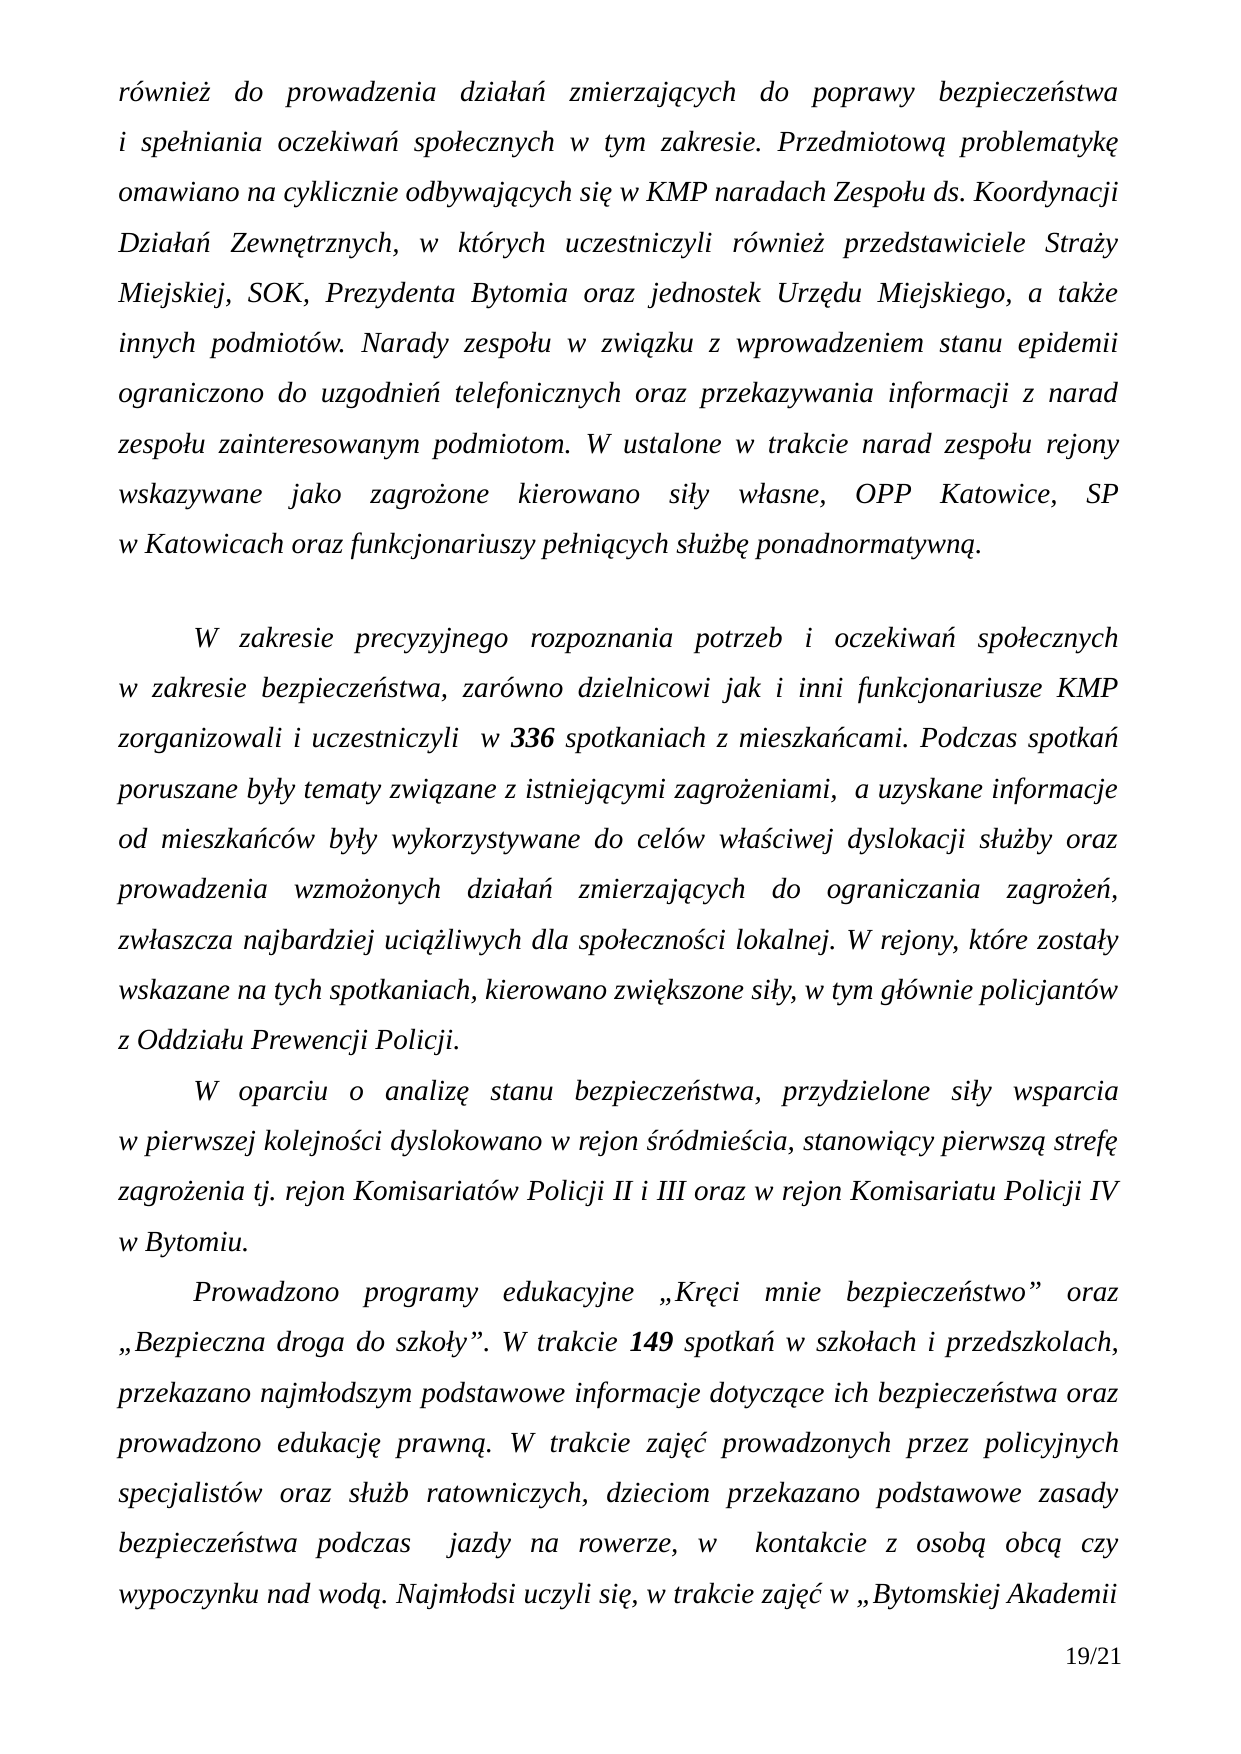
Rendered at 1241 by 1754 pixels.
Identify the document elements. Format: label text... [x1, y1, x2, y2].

text W oparciu o analizę stanu bezpieczeństwa, przydzielone siły wsparcia w pierwszej kolejności dyslokowano w rejon śródmieścia, stanowiący pierwszą strefę zagrożenia tj. rejon Komisariatów Policji II i III oraz w rejon Komisariatu Policji IV w Bytomiu. [118, 1073, 1122, 1257]
text również do prowadzenia działań zmierzających do poprawy bezpieczeństwa i spełniania oczekiwań społecznych w tym zakresie. Przedmiotową problematykę omawiano na cyklicznie odbywających się w KMP naradach Zespołu ds. Koordynacji Działań Zewnętrznych, w których uczestniczyli również przedstawiciele Straży Miejskiej, SOK, Prezydenta Bytomia oraz jednostek Urzędu Miejskiego, a także innych podmiotów. Narady zespołu w związku z wprowadzeniem stanu epidemii ograniczono do uzgodnień telefonicznych oraz przekazywania informacji z narad zespołu zainteresowanym podmiotom. W ustalone w trakcie narad zespołu rejony wskazywane jako zagrożone kierowano siły własne, OPP Katowice, SP w Katowicach oraz funkcjonariuszy pełniących służbę ponadnormatywną. [118, 74, 1122, 560]
text Prowadzono programy edukacyjne „Kręci mnie bezpieczeństwo” oraz „Bezpieczna droga do szkoły”. W trakcie 149 spotkań w szkołach i przedszkolach, przekazano najmłodszym podstawowe informacje dotyczące ich bezpieczeństwa oraz prowadzono edukację prawną. W trakcie zajęć prowadzonych przez policyjnych specjalistów oraz służb ratowniczych, dzieciom przekazano podstawowe zasady bezpieczeństwa podczas jazdy na rowerze, w kontakcie z osobą obcą czy wypoczynku nad wodą. Najmłodsi uczyli się, w trakcie zajęć w „Bytomskiej Akademii [118, 1274, 1122, 1609]
text W zakresie precyzyjnego rozpoznania potrzeb i oczekiwań społecznych w zakresie bezpieczeństwa, zarówno dzielnicowi jak i inni funkcjonariusze KMP zorganizowali i uczestniczyli w 336 spotkaniach z mieszkańcami. Podczas spotkań poruszane były tematy związane z istniejącymi zagrożeniami, a uzyskane informacje od mieszkańców były wykorzystywane do celów właściwej dyslokacji służby oraz prowadzenia wzmożonych działań zmierzających do ograniczania zagrożeń, zwłaszcza najbardziej uciążliwych dla społeczności lokalnej. W rejony, które zostały wskazane na tych spotkaniach, kierowano zwiększone siły, w tym głównie policjantów z Oddziału Prewencji Policji. [118, 620, 1122, 1056]
